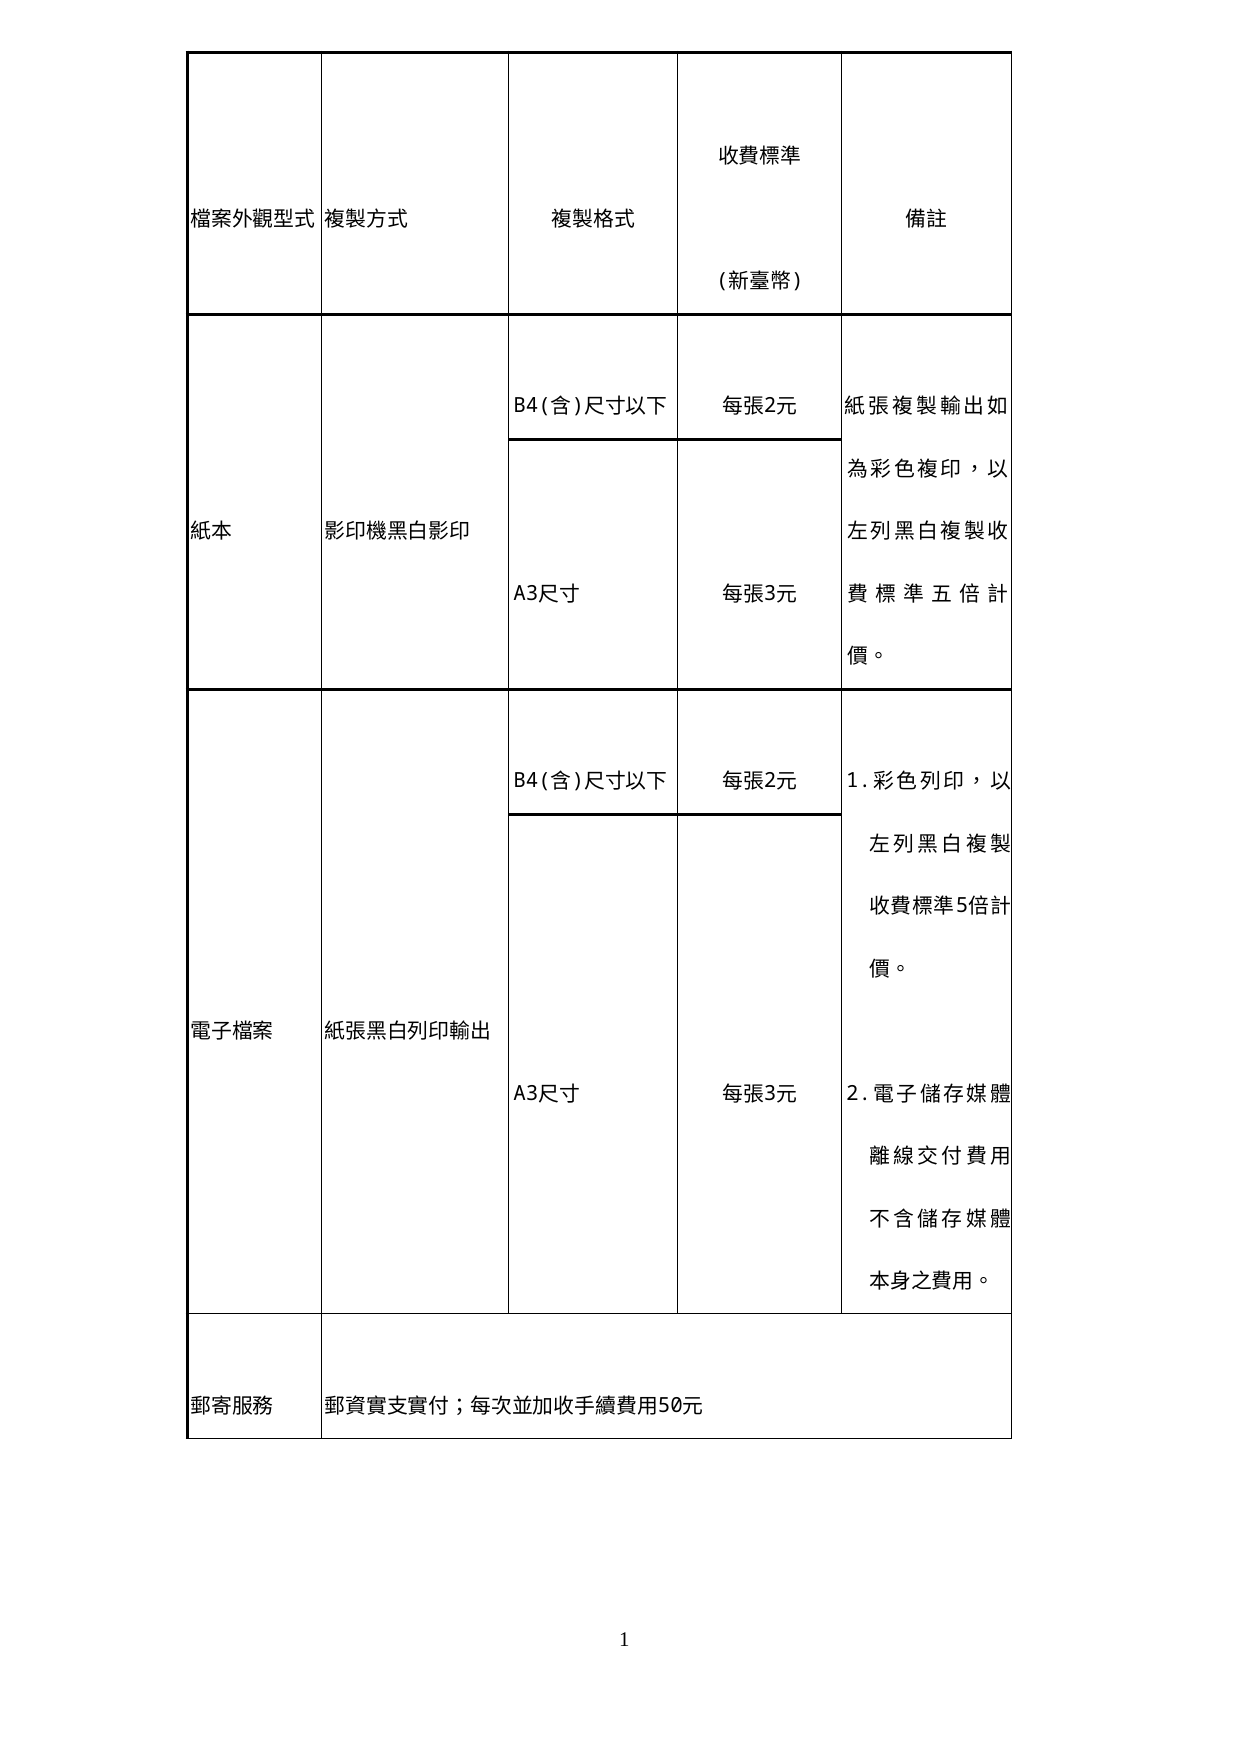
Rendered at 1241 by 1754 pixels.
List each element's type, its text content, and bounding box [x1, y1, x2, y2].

table_cell 郵寄服務 [189, 1314, 321, 1438]
table_cell B4(含)尺寸以下 [509, 316, 677, 438]
table_cell 電子檔案 [189, 691, 321, 1313]
table_cell 影印機黑白影印 [322, 316, 508, 688]
table_cell B4(含)尺寸以下 [509, 691, 677, 813]
table_cell 紙張黑白列印輸出 [322, 691, 508, 1313]
table_cell 收費標準 (新臺幣) [678, 54, 841, 313]
table_cell 備註 [842, 54, 1011, 313]
table_cell 紙張複製輸出如為彩色複印，以左列黑白複製收費標準五倍計價。 [842, 316, 1011, 688]
table_cell 每張3元 [678, 441, 841, 688]
table_cell 1.彩色列印，以左列黑白複製收費標準5倍計價。 2.電子儲存媒體離線交付費用不含儲存媒體本身之費用。 [842, 691, 1011, 1313]
table_cell 每張2元 [678, 691, 841, 813]
table_cell 郵資實支實付；每次並加收手續費用50元 [322, 1314, 1011, 1438]
table_cell 複製格式 [509, 54, 677, 313]
table_cell 檔案外觀型式 [189, 54, 321, 313]
table_cell A3尺寸 [509, 816, 677, 1313]
table_cell 紙本 [189, 316, 321, 688]
table_cell 每張3元 [678, 816, 841, 1313]
table_cell 複製方式 [322, 54, 508, 313]
table_cell 每張2元 [678, 316, 841, 438]
table_cell A3尺寸 [509, 441, 677, 688]
